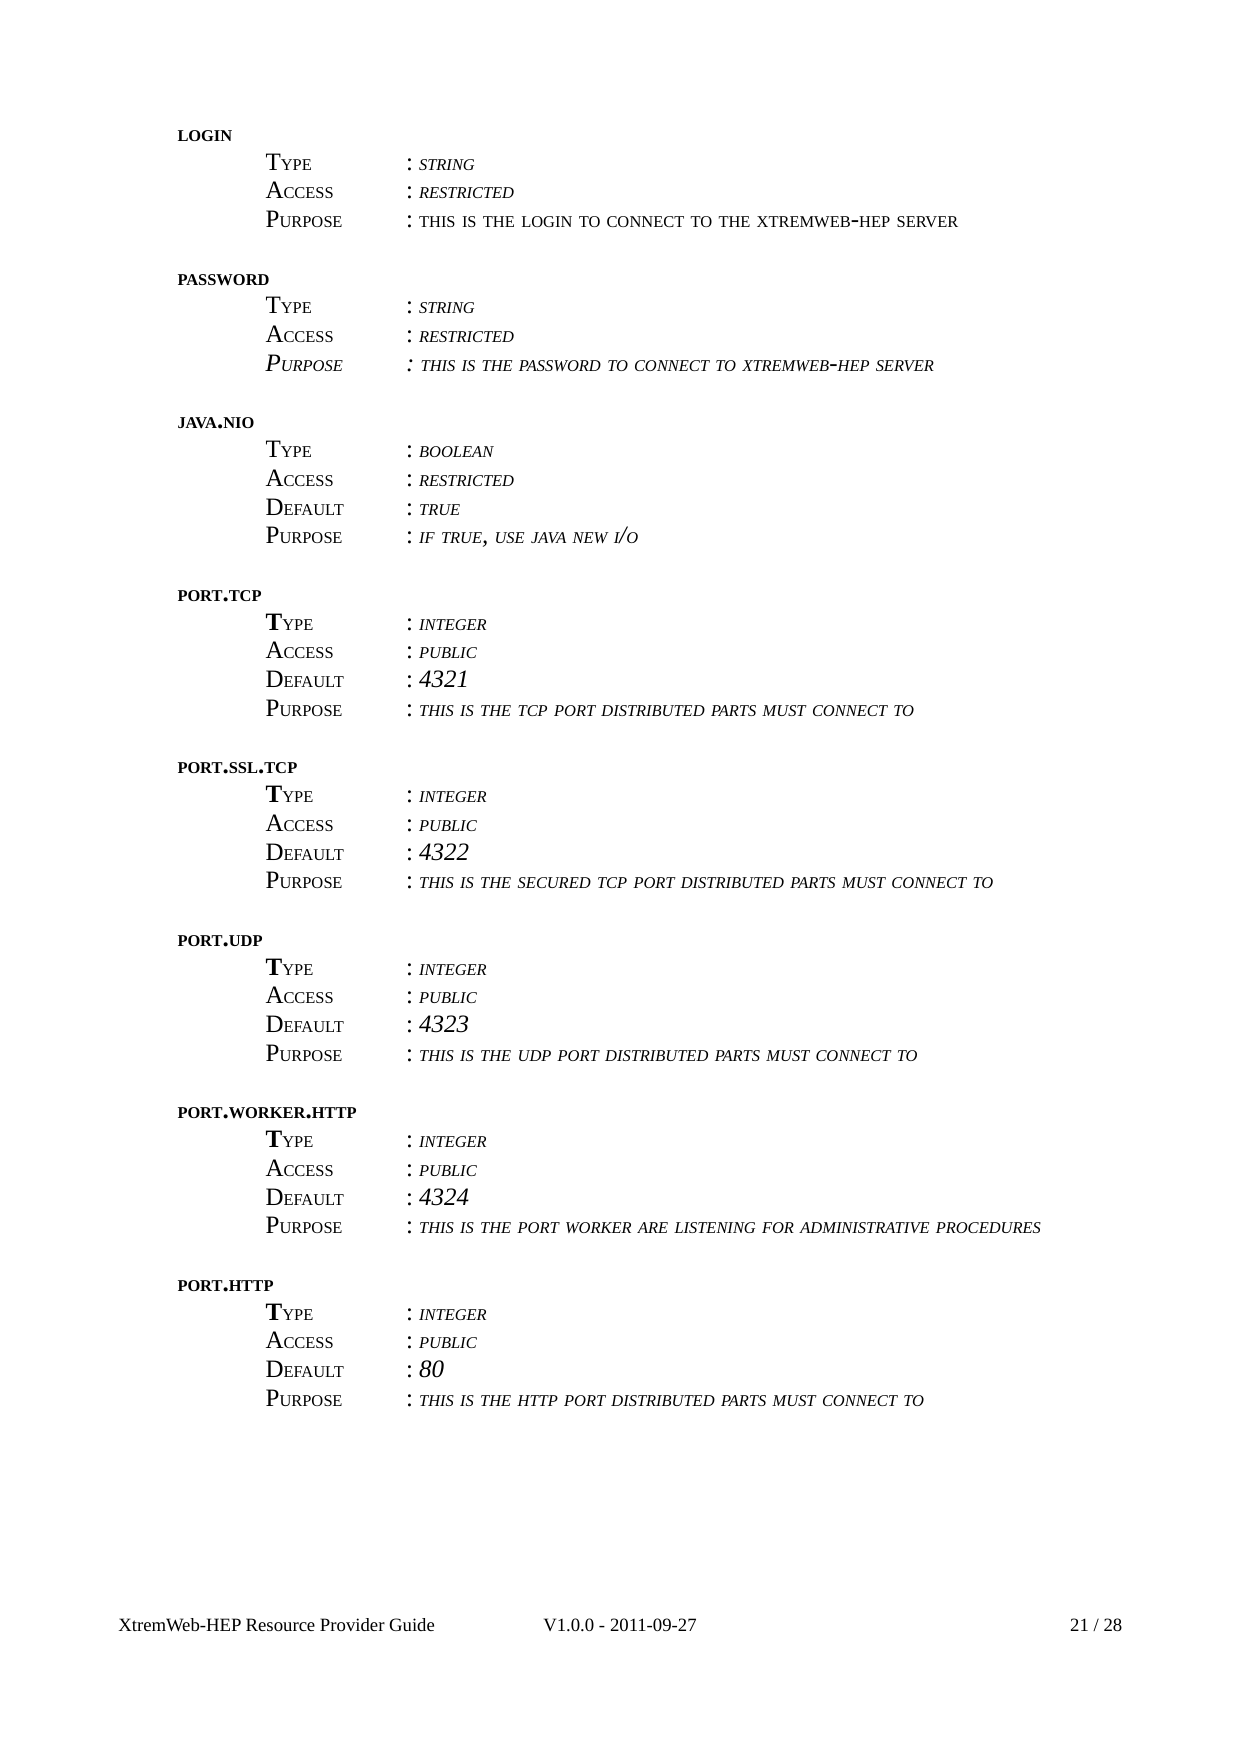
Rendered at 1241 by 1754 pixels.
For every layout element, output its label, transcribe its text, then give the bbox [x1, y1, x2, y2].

text Type : string [265, 291, 1122, 319]
text password [177, 262, 1122, 291]
text Access : public [265, 808, 1122, 837]
text Purpose : this is the udp port distributed parts must connect to [265, 1038, 1122, 1067]
text Purpose : this is the password to connect to xtremweb-hep server [265, 348, 1122, 377]
text Access : restricted [265, 463, 1122, 492]
text Purpose : this is the port worker are listening for administrative procedures [265, 1211, 1122, 1239]
text Access : public [265, 1326, 1122, 1354]
text Type : integer [265, 1297, 1122, 1326]
text Type : integer [265, 952, 1122, 981]
text Access : restricted [265, 176, 1122, 204]
text Purpose : if true, use java new i/o [265, 521, 1122, 549]
text Type : integer [265, 607, 1122, 636]
text Type : string [265, 147, 1122, 176]
text Default : 4321 [265, 664, 1122, 693]
text Default : 80 [265, 1354, 1122, 1383]
text Purpose : this is the secured tcp port distributed parts must connect to [265, 866, 1122, 894]
text Access : public [265, 1153, 1122, 1182]
text Type : boolean [265, 434, 1122, 463]
text Default : 4322 [265, 837, 1122, 866]
text login [177, 118, 1122, 147]
text port.udp [177, 923, 1122, 952]
text Purpose : this is the http port distributed parts must connect to [265, 1383, 1122, 1412]
text port.ssl.tcp [177, 751, 1122, 779]
text Type : integer [265, 779, 1122, 808]
text Default : true [265, 492, 1122, 521]
text Type : integer [265, 1124, 1122, 1153]
text port.tcp [177, 578, 1122, 607]
text port.http [177, 1268, 1122, 1297]
text port.worker.http [177, 1096, 1122, 1124]
text Access : public [265, 636, 1122, 664]
text Purpose : this is the tcp port distributed parts must connect to [265, 693, 1122, 722]
text java.nio [177, 406, 1122, 434]
text Purpose : this is the login to connect to the xtremweb-hep server [265, 204, 1122, 233]
text Default : 4323 [265, 1009, 1122, 1038]
text Default : 4324 [265, 1182, 1122, 1211]
text Access : restricted [265, 319, 1122, 348]
text Access : public [265, 981, 1122, 1009]
